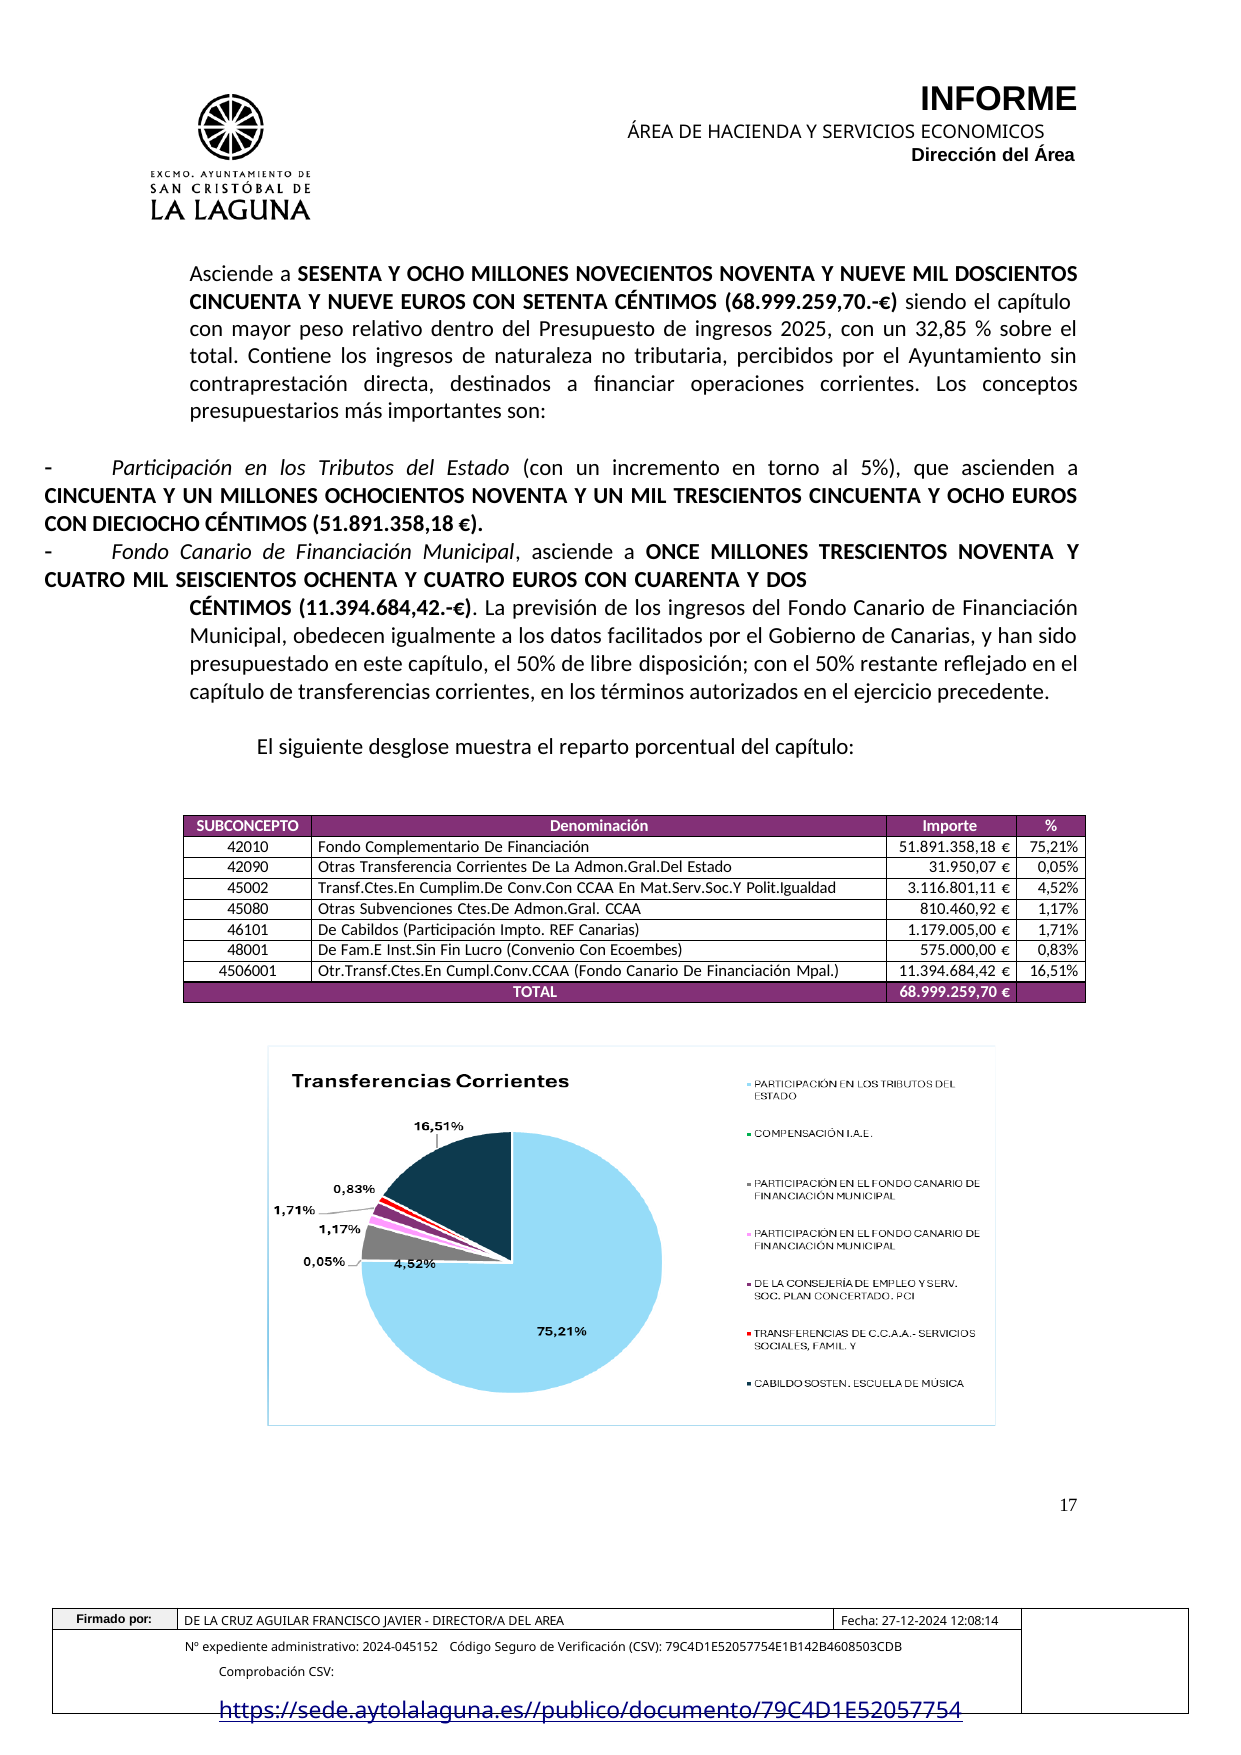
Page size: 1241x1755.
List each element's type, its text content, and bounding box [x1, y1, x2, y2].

table_cell De Cabildos (Participación Impto. REF Canarias) [312, 920, 886, 940]
table_cell 16,51% [1017, 962, 1085, 981]
table_header Denominación [312, 816, 886, 836]
text CÉNTIMOS (11.394.684,42.-€). La previsión de los ingresos del Fondo Canario de Financiación Municipal, obedecen igualmente a los datos facilitados por el Gobierno de Canarias, y han sido presupuestado en este capítulo, el 50% de libre disposición; con el 50% restante reflejado en el capítulo de transferencias corrientes, en los términos autorizados en el ejercicio precedente. [189, 593, 1079, 705]
table_header Importe [887, 816, 1016, 836]
table_cell Otras Subvenciones Ctes.De Admon.Gral. CCAA [312, 900, 886, 919]
table_cell 0,05% [1017, 858, 1085, 878]
table_cell 42090 [184, 858, 311, 878]
table_cell TOTAL [184, 983, 886, 1002]
table_cell 4,52% [1017, 879, 1085, 898]
table_cell Fondo Complementario De Financiación [312, 837, 886, 857]
table_cell 11.394.684,42 € [887, 962, 1016, 981]
text El siguiente desglose muestra el reparto porcentual del capítulo: [257, 732, 1196, 760]
table_cell 1,71% [1017, 920, 1085, 940]
table_cell 75,21% [1017, 837, 1085, 857]
list Participación en los Tributos del Estado (con un incremento en torno al 5%), que ascienden a CINCUENTA Y UN MILLONES OCHOCIENTOS NOVENTA Y UN MIL TRESCIENTOS CINCUENTA Y OCHO EUROS CON DIECIOCHO CÉNTIMOS (51.891.358,18 €). [44, 453, 1079, 537]
table_cell 31.950,07 € [887, 858, 1016, 878]
table_header % [1017, 816, 1085, 836]
table_cell 575.000,00 € [887, 941, 1016, 961]
table_cell Otras Transferencia Corrientes De La Admon.Gral.Del Estado [312, 858, 886, 878]
table_cell 0,83% [1017, 941, 1085, 961]
table_cell 810.460,92 € [887, 900, 1016, 919]
table_cell [1017, 983, 1085, 1002]
table_cell 46101 [184, 920, 311, 940]
table_cell Transf.Ctes.En Cumplim.De Conv.Con CCAA En Mat.Serv.Soc.Y Polit.Igualdad [312, 879, 886, 898]
text Asciende a SESENTA Y OCHO MILLONES NOVECIENTOS NOVENTA Y NUEVE MIL DOSCIENTOS CINCUENTA Y NUEVE EUROS CON SETENTA CÉNTIMOS (68.999.259,70.-€) siendo el capítulo [189, 259, 1079, 315]
table_cell Otr.Transf.Ctes.En Cumpl.Conv.CCAA (Fondo Canario De Financiación Mpal.) [312, 962, 886, 981]
table_cell 68.999.259,70 € [887, 983, 1016, 1002]
table_cell 3.116.801,11 € [887, 879, 1016, 898]
list Fondo Canario de Financiación Municipal, asciende a ONCE MILLONES TRESCIENTOS NOVENTA Y CUATRO MIL SEISCIENTOS OCHENTA Y CUATRO EUROS CON CUARENTA Y DOS [44, 537, 1079, 593]
table_cell 45002 [184, 879, 311, 898]
table_cell De Fam.E Inst.Sin Fin Lucro (Convenio Con Ecoembes) [312, 941, 886, 961]
table_header SUBCONCEPTO [184, 816, 311, 836]
table_cell 51.891.358,18 € [887, 837, 1016, 857]
table_cell 48001 [184, 941, 311, 961]
table_cell 1.179.005,00 € [887, 920, 1016, 940]
table_cell 45080 [184, 900, 311, 919]
text con mayor peso relativo dentro del Presupuesto de ingresos 2025, con un 32,85 % sobre el total. Contiene los ingresos de naturaleza no tributaria, percibidos por el Ayuntamiento sin contraprestación directa, destinados a financiar operaciones corrientes. Los conceptos presupuestarios más importantes son: [189, 315, 1079, 425]
table_cell 42010 [184, 837, 311, 857]
table_cell 4506001 [184, 962, 311, 981]
table_cell 1,17% [1017, 900, 1085, 919]
